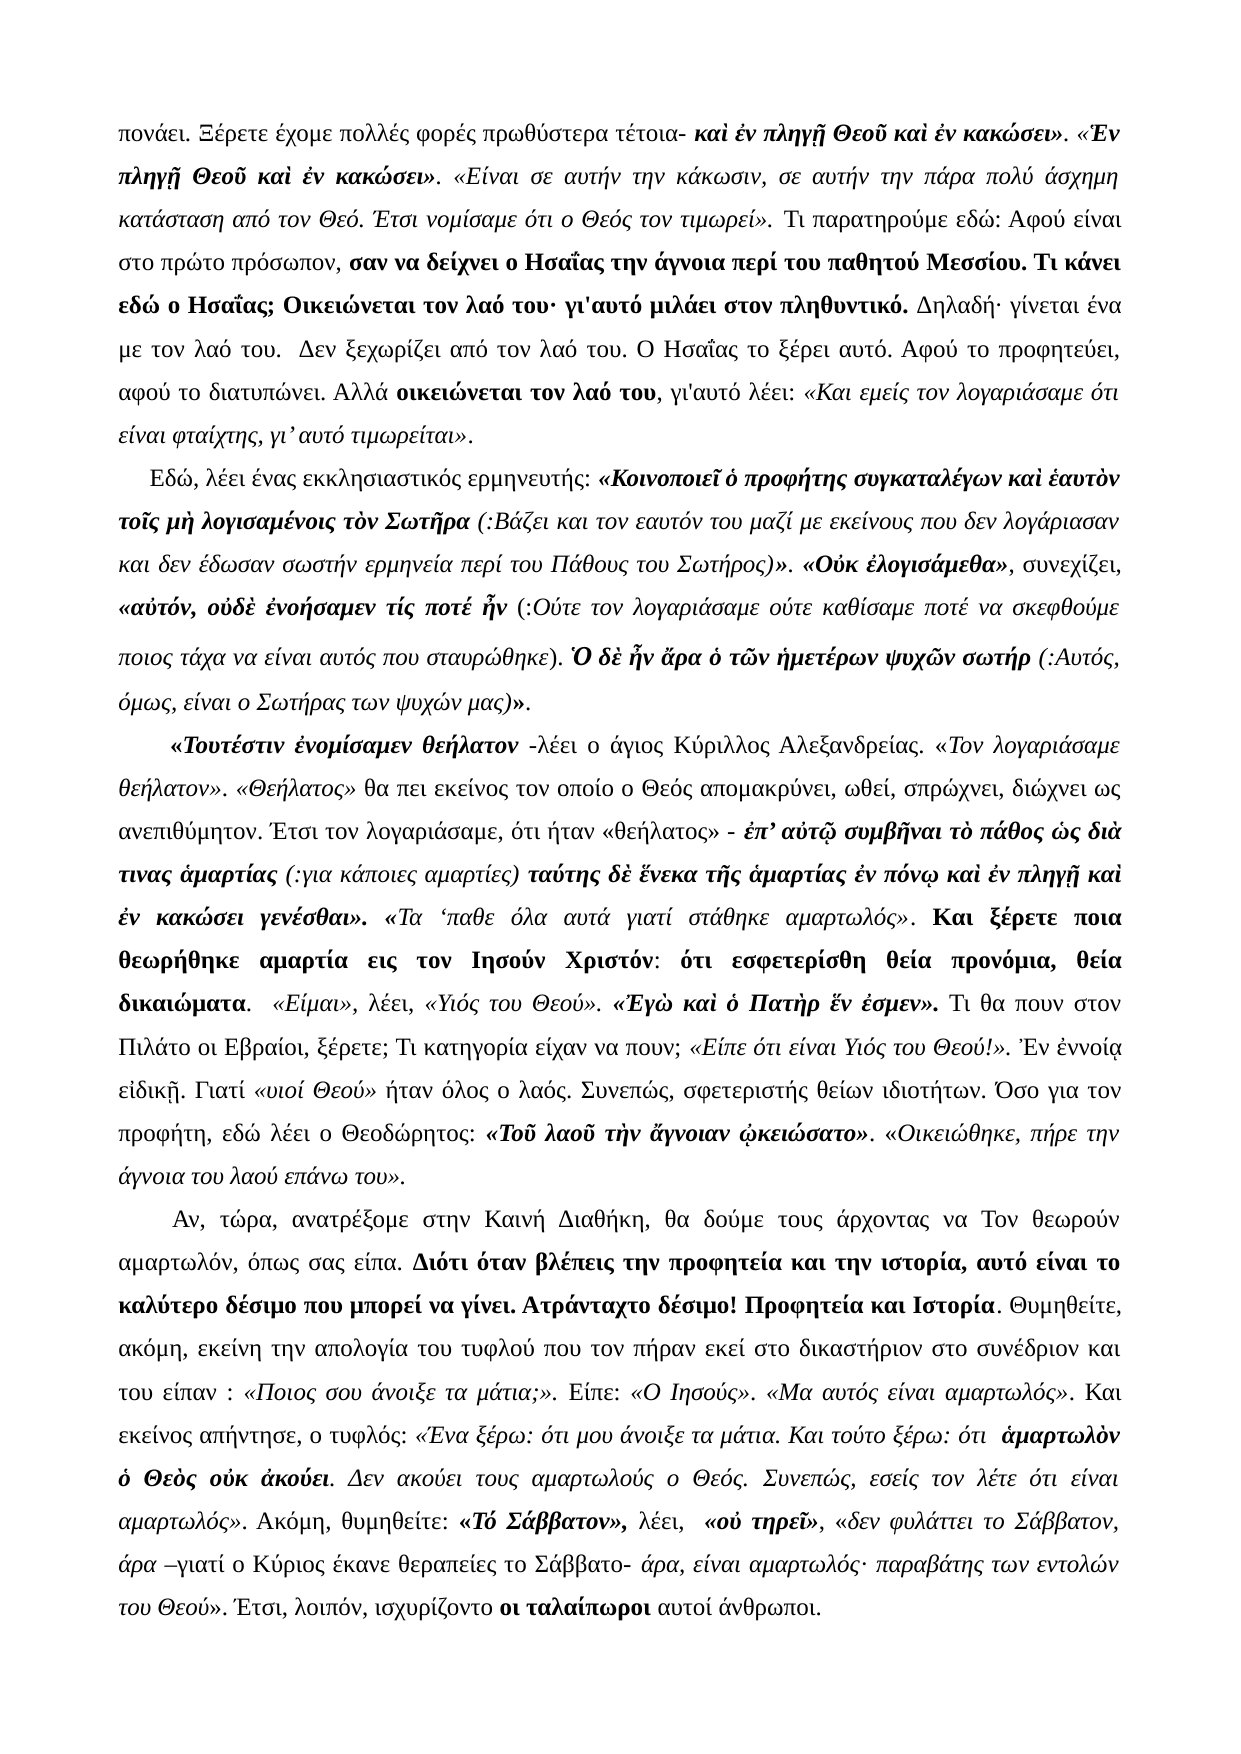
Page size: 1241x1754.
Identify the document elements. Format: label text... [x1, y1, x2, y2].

text «Τουτέστιν ἐνομίσαμεν θεήλατον -λέει ο άγιος Κύριλλος Αλεξανδρείας. «Τον λογαριάσαμε θεήλατον». «Θεήλατος» θα πει εκείνος τον οποίο ο Θεός απομακρύνει, ωθεί, σπρώχνει, διώχνει ως ανεπιθύμητον. Έτσι τον λογαριάσαμε, ότι ήταν «θεήλατος» - ἐπ’ αὐτῷ συμβῆναι τὸ πάθος ὡς διὰ τινας ἁμαρτίας (:για κάποιες αμαρτίες) ταύτης δὲ ἕνεκα τῆς ἁμαρτίας ἐν πόνῳ καὶ ἐν πληγῇ καὶ ἐν κακώσει γενέσθαι». «Τα ‘παθε όλα αυτά γιατί στάθηκε αμαρτωλός». Και ξέρετε ποια θεωρήθηκε αμαρτία εις τον Ιησούν Χριστόν: ότι εσφετερίσθη θεία προνόμια, θεία δικαιώματα. «Είμαι», λέει, «Υιός του Θεού». «Ἐγὼ καὶ ὁ Πατὴρ ἕν ἐσμεν». Τι θα πουν στον Πιλάτο οι Εβραίοι, ξέρετε; Τι κατηγορία είχαν να πουν; «Είπε ότι είναι Υιός του Θεού!». Ἐν ἐννοίᾳ εἰδικῇ. Γιατί «υιοί Θεού» ήταν όλος ο λαός. Συνεπώς, σφετεριστής θείων ιδιοτήτων. Όσο για τον προφήτη, εδώ λέει ο Θεοδώρητος: «Τοῦ λαοῦ τὴν ἄγνοιαν ᾠκειώσατο». «Οικειώθηκε, πήρε την άγνοια του λαού επάνω του». [118, 730, 1122, 1190]
text Εδώ, λέει ένας εκκλησιαστικός ερμηνευτής: «Κοινοποιεῖ ὁ προφήτης συγκαταλέγων καὶ ἑαυτὸν τοῖς μὴ λογισαμένοις τὸν Σωτῆρα (:Βάζει και τον εαυτόν του μαζί με εκείνους που δεν λογάριασαν και δεν έδωσαν σωστήν ερμηνεία περί του Πάθους του Σωτήρος)». «Οὐκ ἐλογισάμεθα», συνεχίζει, «αὐτόν, οὐδὲ ἐνοήσαμεν τίς ποτέ ἦν (:Ούτε τον λογαριάσαμε ούτε καθίσαμε ποτέ να σκεφθούμε ποιος τάχα να είναι αυτός που σταυρώθηκε). Ὁ δὲ ἦν ἄρα ὁ τῶν ἡμετέρων ψυχῶν σωτήρ (:Αυτός, όμως, είναι ο Σωτήρας των ψυχών μας)». [118, 463, 1122, 715]
text πονάει. Ξέρετε έχομε πολλές φορές πρωθύστερα τέτοια- καὶ ἐν πληγῇ Θεοῦ καὶ ἐν κακώσει». «Ἑν πληγῇ Θεοῦ καὶ ἐν κακώσει». «Είναι σε αυτήν την κάκωσιν, σε αυτήν την πάρα πολύ άσχημη κατάσταση από τον Θεό. Έτσι νομίσαμε ότι ο Θεός τον τιμωρεί». Τι παρατηρούμε εδώ: Αφού είναι στο πρώτο πρόσωπον, σαν να δείχνει ο Ησαΐας την άγνοια περί του παθητού Μεσσίου. Τι κάνει εδώ ο Ησαΐας; Οικειώνεται τον λαό του· γι'αυτό μιλάει στον πληθυντικό. Δηλαδή· γίνεται ένα με τον λαό του. Δεν ξεχωρίζει από τον λαό του. Ο Ησαΐας το ξέρει αυτό. Αφού το προφητεύει, αφού το διατυπώνει. Αλλά οικειώνεται τον λαό του, γι'αυτό λέει: «Και εμείς τον λογαριάσαμε ότι είναι φταίχτης, γι’ αυτό τιμωρείται». [118, 118, 1122, 449]
text Αν, τώρα, ανατρέξομε στην Καινή Διαθήκη, θα δούμε τους άρχοντας να Τον θεωρούν αμαρτωλόν, όπως σας είπα. Διότι όταν βλέπεις την προφητεία και την ιστορία, αυτό είναι το καλύτερο δέσιμο που μπορεί να γίνει. Ατράνταχτο δέσιμο! Προφητεία και Ιστορία. Θυμηθείτε, ακόμη, εκείνη την απολογία του τυφλού που τον πήραν εκεί στο δικαστήριον στο συνέδριον και του είπαν : «Ποιος σου άνοιξε τα μάτια;». Είπε: «Ο Ιησούς». «Μα αυτός είναι αμαρτωλός». Και εκείνος απήντησε, ο τυφλός: «Ένα ξέρω: ότι μου άνοιξε τα μάτια. Και τούτο ξέρω: ότι ἁμαρτωλὸν ὁ Θεὸς οὐκ ἀκούει. Δεν ακούει τους αμαρτωλούς ο Θεός. Συνεπώς, εσείς τον λέτε ότι είναι αμαρτωλός». Ακόμη, θυμηθείτε: «Τό Σάββατον», λέει, «οὐ τηρεῖ», «δεν φυλάττει το Σάββατον, άρα –γιατί ο Κύριος έκανε θεραπείες το Σάββατο- άρα, είναι αμαρτωλός· παραβάτης των εντολών του Θεού». Έτσι, λοιπόν, ισχυρίζοντο οι ταλαίπωροι αυτοί άνθρωποι. [118, 1204, 1122, 1621]
